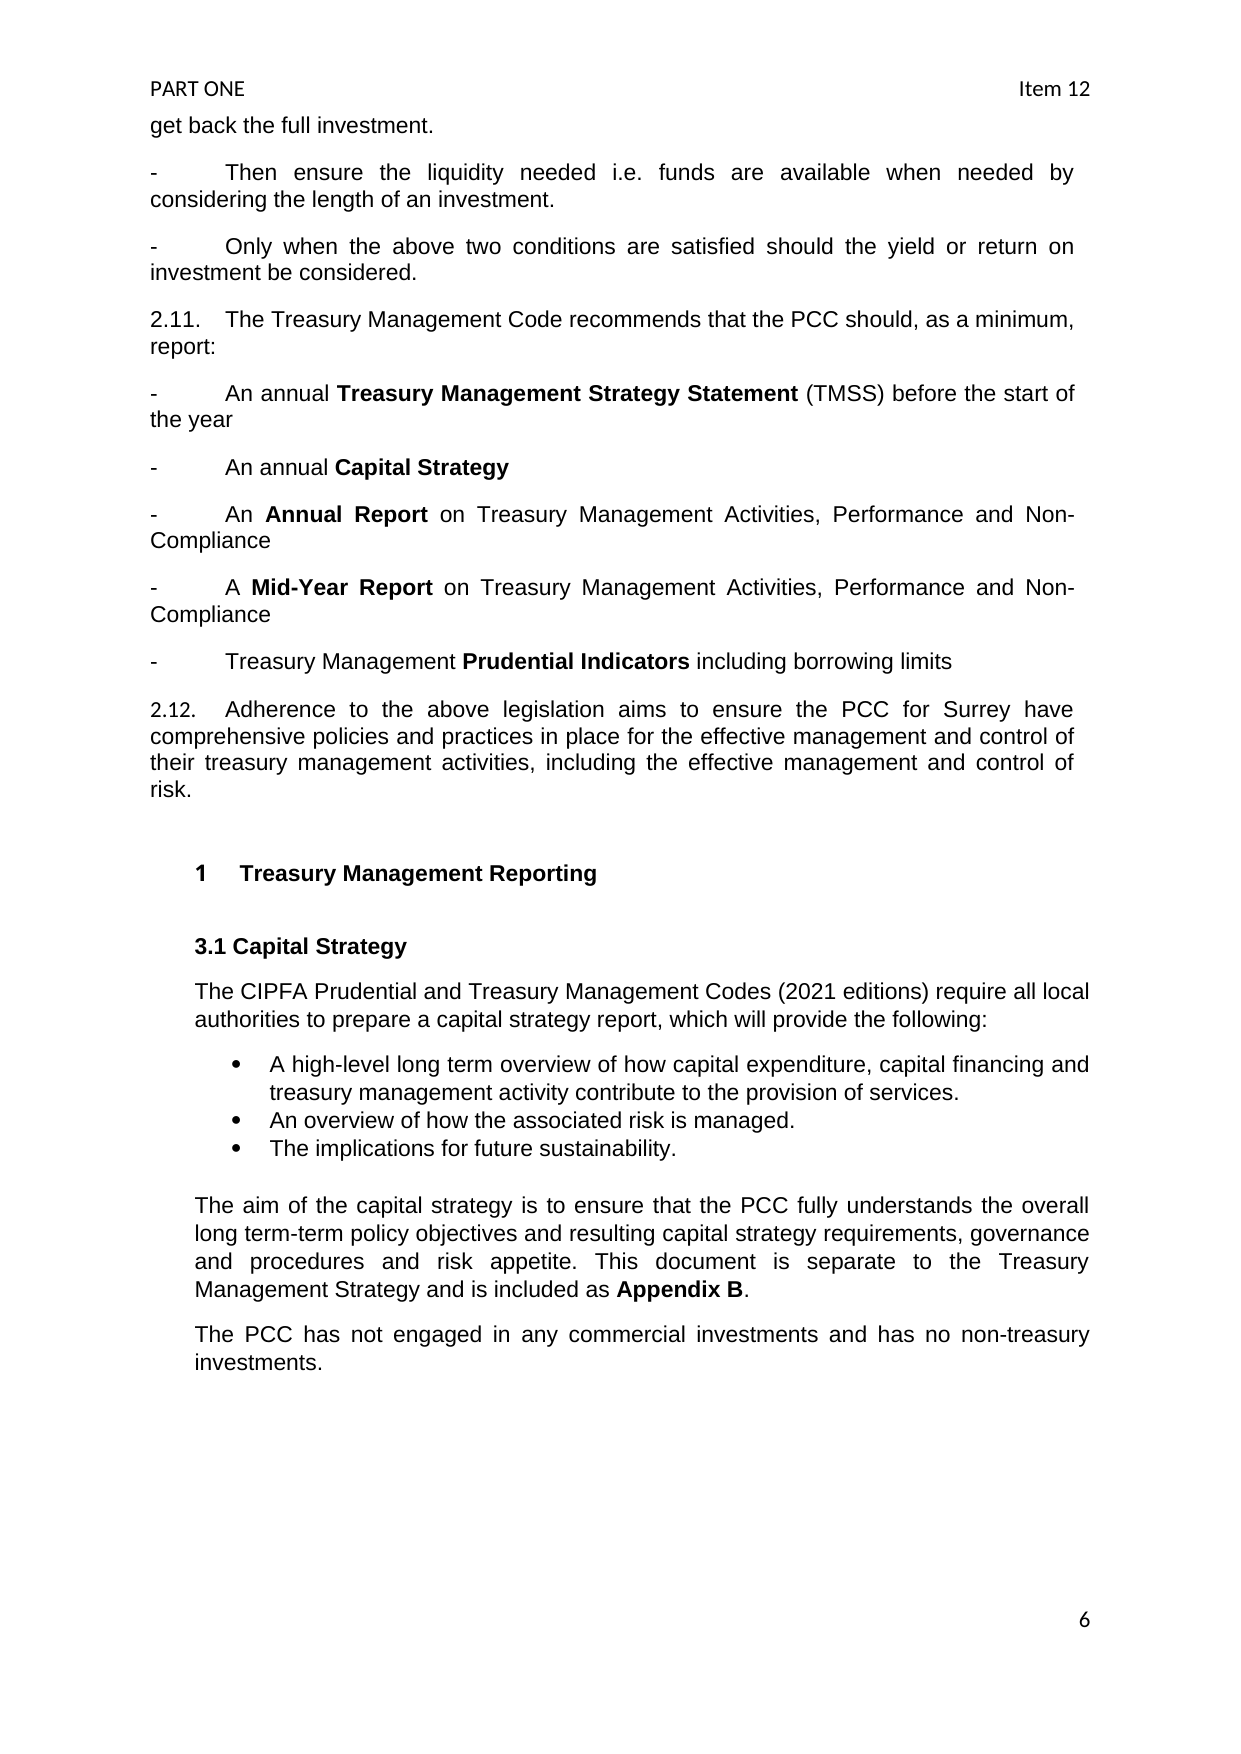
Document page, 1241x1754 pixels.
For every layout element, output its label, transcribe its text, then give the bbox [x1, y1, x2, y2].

list Then ensure the liquidity needed i.e. funds are available when needed by considering the length of an investment. [150, 159, 1075, 212]
text The aim of the capital strategy is to ensure that the PCC fully understands the overall long term-term policy objectives and resulting capital strategy requirements, governance and procedures and risk appetite. This document is separate to the Treasury Management Strategy and is included as Appendix B. [194, 1192, 1090, 1302]
subtitle Treasury Management Reporting [194, 857, 1090, 888]
list An overview of how the associated risk is managed. [232, 1107, 1090, 1134]
text The PCC has not engaged in any commercial investments and has no non-treasury investments. [194, 1321, 1090, 1375]
list The Treasury Management Code recommends that the PCC should, as a minimum, report: [150, 306, 1075, 359]
list Only when the above two conditions are satisfied should the yield or return on investment be considered. [150, 233, 1075, 286]
text 3.1 Capital Strategy [194, 933, 1090, 960]
list A high-level long term overview of how capital expenditure, capital financing and treasury management activity contribute to the provision of services. [232, 1051, 1090, 1106]
list An Annual Report on Treasury Management Activities, Performance and Non-Compliance [150, 501, 1075, 553]
list An annual Treasury Management Strategy Statement (TMSS) before the start of the year [150, 380, 1075, 433]
list An annual Capital Strategy [150, 453, 1075, 480]
list A Mid-Year Report on Treasury Management Activities, Performance and Non-Compliance [150, 574, 1075, 627]
list get back the full investment. [150, 112, 1075, 138]
list Adherence to the above legislation aims to ensure the PCC for Surrey have comprehensive policies and practices in place for the effective management and control of their treasury management activities, including the effective management and control of risk. [150, 695, 1075, 802]
list Treasury Management Prudential Indicators including borrowing limits [150, 648, 1075, 674]
list The implications for future sustainability. [232, 1135, 1090, 1162]
text The CIPFA Prudential and Treasury Management Codes (2021 editions) require all local authorities to prepare a capital strategy report, which will provide the following: [194, 978, 1090, 1033]
